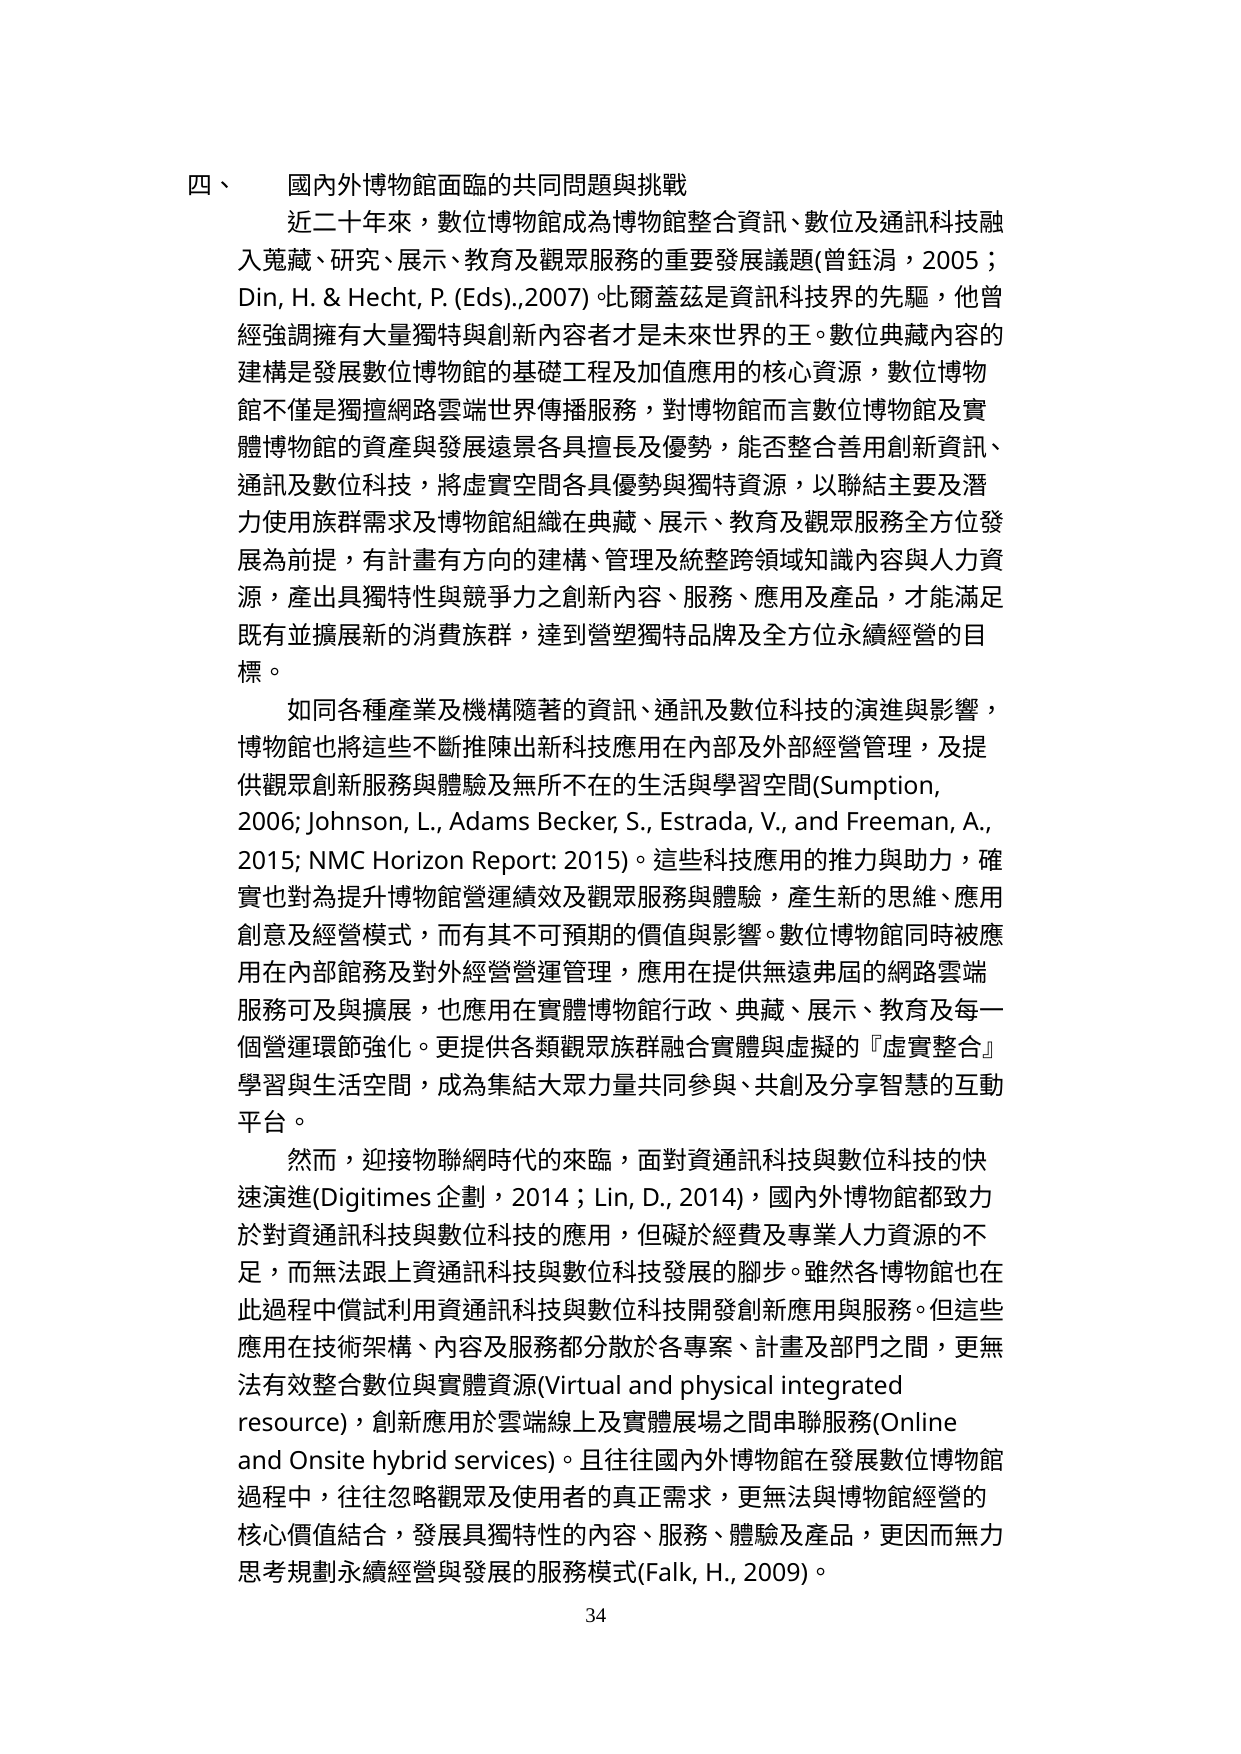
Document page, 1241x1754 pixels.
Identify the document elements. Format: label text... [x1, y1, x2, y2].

text 近二十年來，數位博物館成為博物館整合資訊、數位及通訊科技融入蒐藏、研究、展示、教育及觀眾服務的重要發展議題(曾鈺涓，2005；Din, H. & Hecht, P. (Eds).,2007)。比爾蓋茲是資訊科技界的先驅，他曾經強調擁有大量獨特與創新內容者才是未來世界的王。數位典藏內容的建構是發展數位博物館的基礎工程及加值應用的核心資源，數位博物館不僅是獨擅網路雲端世界傳播服務，對博物館而言數位博物館及實體博物館的資產與發展遠景各具擅長及優勢，能否整合善用創新資訊、通訊及數位科技，將虛實空間各具優勢與獨特資源，以聯結主要及潛力使用族群需求及博物館組織在典藏、展示、教育及觀眾服務全方位發展為前提，有計畫有方向的建構、管理及統整跨領域知識內容與人力資源，產出具獨特性與競爭力之創新內容、服務、應用及產品，才能滿足既有並擴展新的消費族群，達到營塑獨特品牌及全方位永續經營的目標。 [237, 202, 1004, 689]
text 如同各種產業及機構隨著的資訊、通訊及數位科技的演進與影響，博物館也將這些不斷推陳出新科技應用在內部及外部經營管理，及提供觀眾創新服務與體驗及無所不在的生活與學習空間(Sumption, 2006; Johnson, L., Adams Becker, S., Estrada, V., and Freeman, A., 2015; NMC Horizon Report: 2015)。這些科技應用的推力與助力，確實也對為提升博物館營運績效及觀眾服務與體驗，產生新的思維、應用、創意及經營模式，而有其不可預期的價值與影響。數位博物館同時被應用在內部館務及對外經營營運管理，應用在提供無遠弗屆的網路雲端服務可及與擴展，也應用在實體博物館行政、典藏、展示、教育及每一個營運環節強化。更提供各類觀眾族群融合實體與虛擬的『虛實整合』學習與生活空間，成為集結大眾力量共同參與、共創及分享智慧的互動平台。 [237, 689, 1004, 1139]
subtitle 國內外博物館面臨的共同問題與挑戰 [187, 164, 1004, 202]
text 然而，迎接物聯網時代的來臨，面對資通訊科技與數位科技的快速演進(Digitimes企劃，2014；Lin, D., 2014)，國內外博物館都致力於對資通訊科技與數位科技的應用，但礙於經費及專業人力資源的不足，而無法跟上資通訊科技與數位科技發展的腳步。雖然各博物館也在此過程中償試利用資通訊科技與數位科技開發創新應用與服務。但這些應用在技術架構、內容及服務都分散於各專案、計畫及部門之間，更無法有效整合數位與實體資源(Virtual and physical integrated resource)，創新應用於雲端線上及實體展場之間串聯服務(Online and Onsite hybrid services)。且往往國內外博物館在發展數位博物館過程中，往往忽略觀眾及使用者的真正需求，更無法與博物館經營的核心價值結合，發展具獨特性的內容、服務、體驗及產品，更因而無力思考規劃永續經營與發展的服務模式(Falk, H., 2009)。 [237, 1139, 1004, 1589]
